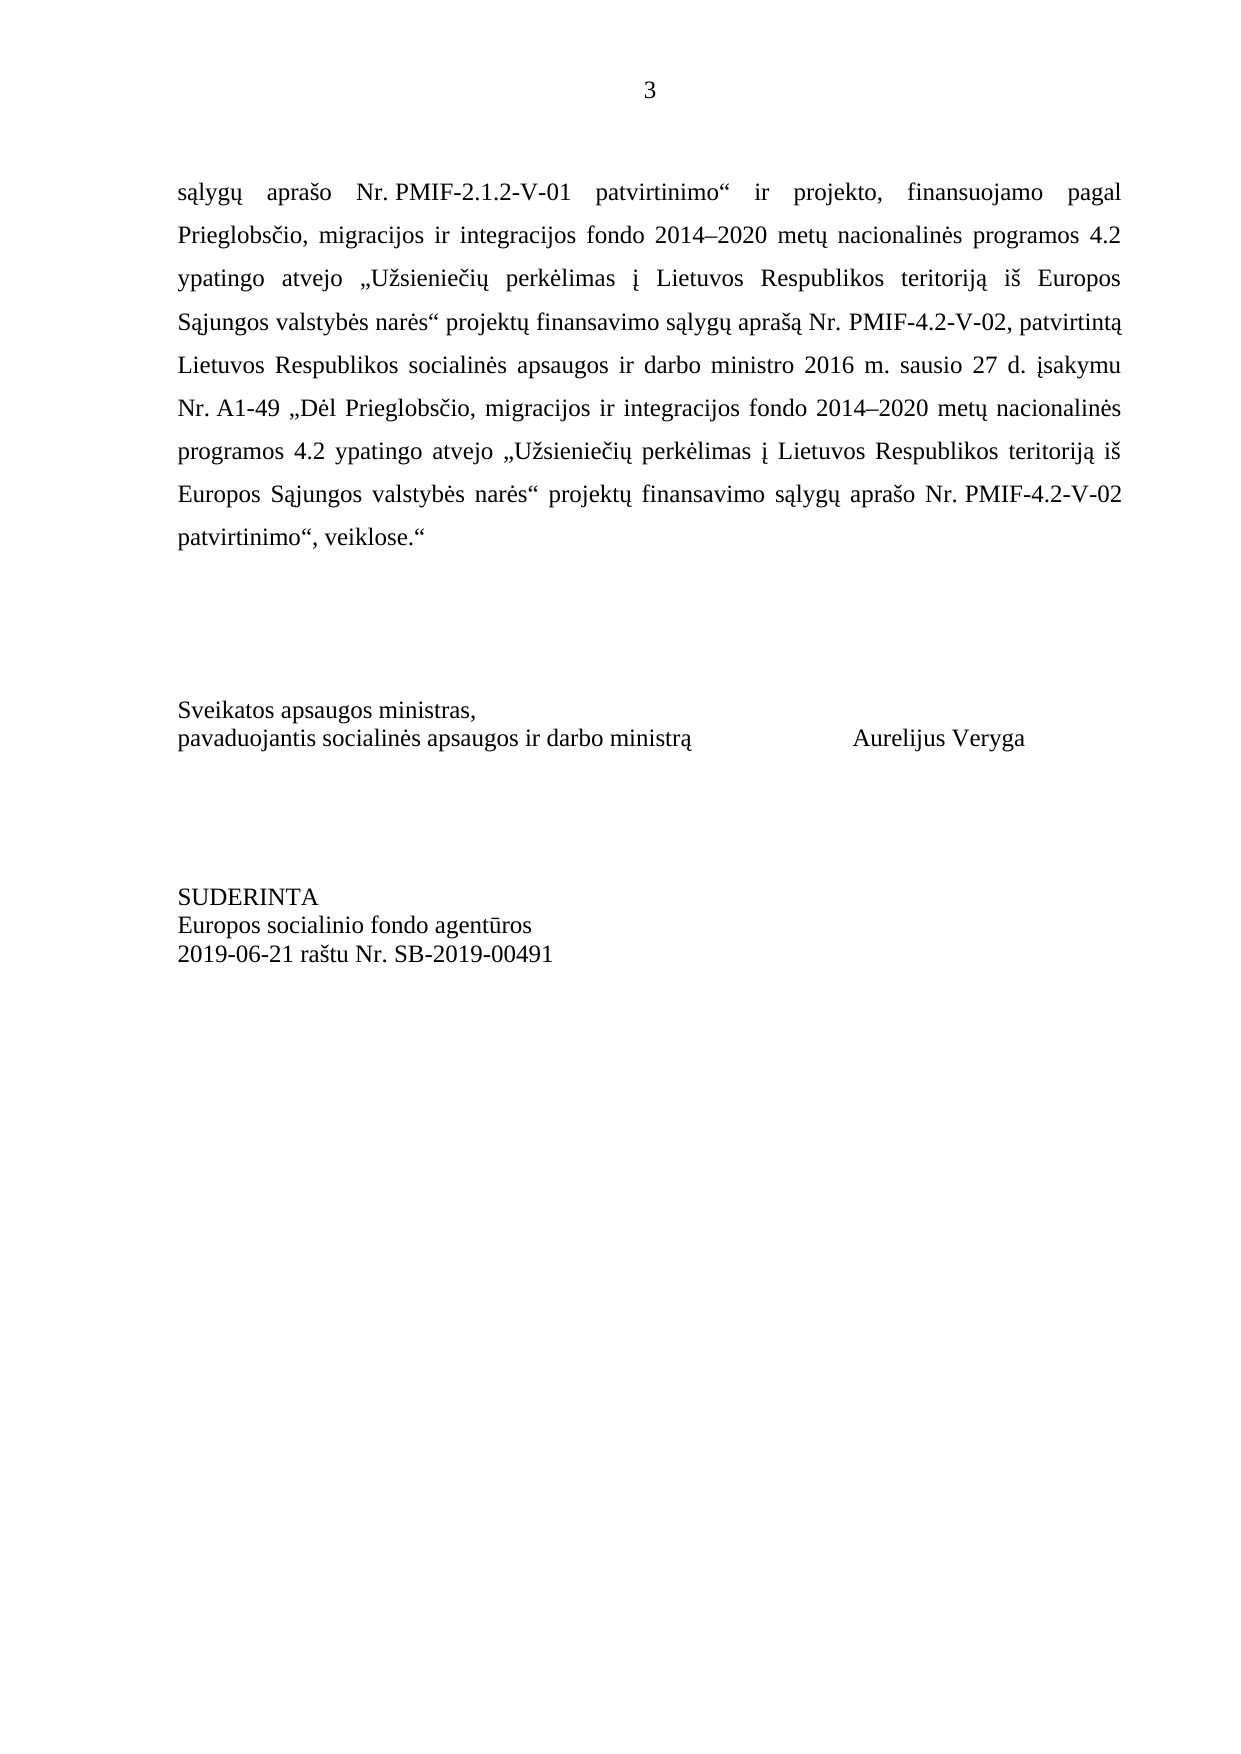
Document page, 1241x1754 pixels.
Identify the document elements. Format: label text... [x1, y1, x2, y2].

text pavaduojantis socialinės apsaugos ir darbo ministrą Aurelijus Veryga [177, 723, 1122, 752]
text SUDERINTA [177, 882, 1122, 910]
text Sveikatos apsaugos ministras, [177, 695, 1122, 723]
text Europos socialinio fondo agentūros [177, 910, 1122, 939]
text sąlygų aprašo Nr. PMIF-2.1.2-V-01 patvirtinimo“ ir projekto, finansuojamo pagal Prieglobsčio, migracijos ir integracijos fondo 2014–2020 metų nacionalinės programos 4.2 ypatingo atvejo „Užsieniečių perkėlimas į Lietuvos Respublikos teritoriją iš Europos Sąjungos valstybės narės“ projektų finansavimo sąlygų aprašą Nr. PMIF-4.2-V-02, patvirtintą Lietuvos Respublikos socialinės apsaugos ir darbo ministro 2016 m. sausio 27 d. įsakymu Nr. A1-49 „Dėl Prieglobsčio, migracijos ir integracijos fondo 2014–2020 metų nacionalinės programos 4.2 ypatingo atvejo „Užsieniečių perkėlimas į Lietuvos Respublikos teritoriją iš Europos Sąjungos valstybės narės“ projektų finansavimo sąlygų aprašo Nr. PMIF-4.2-V-02 patvirtinimo“, veiklose.“ [177, 177, 1122, 551]
text 2019-06-21 raštu Nr. SB-2019-00491 [177, 939, 1122, 968]
